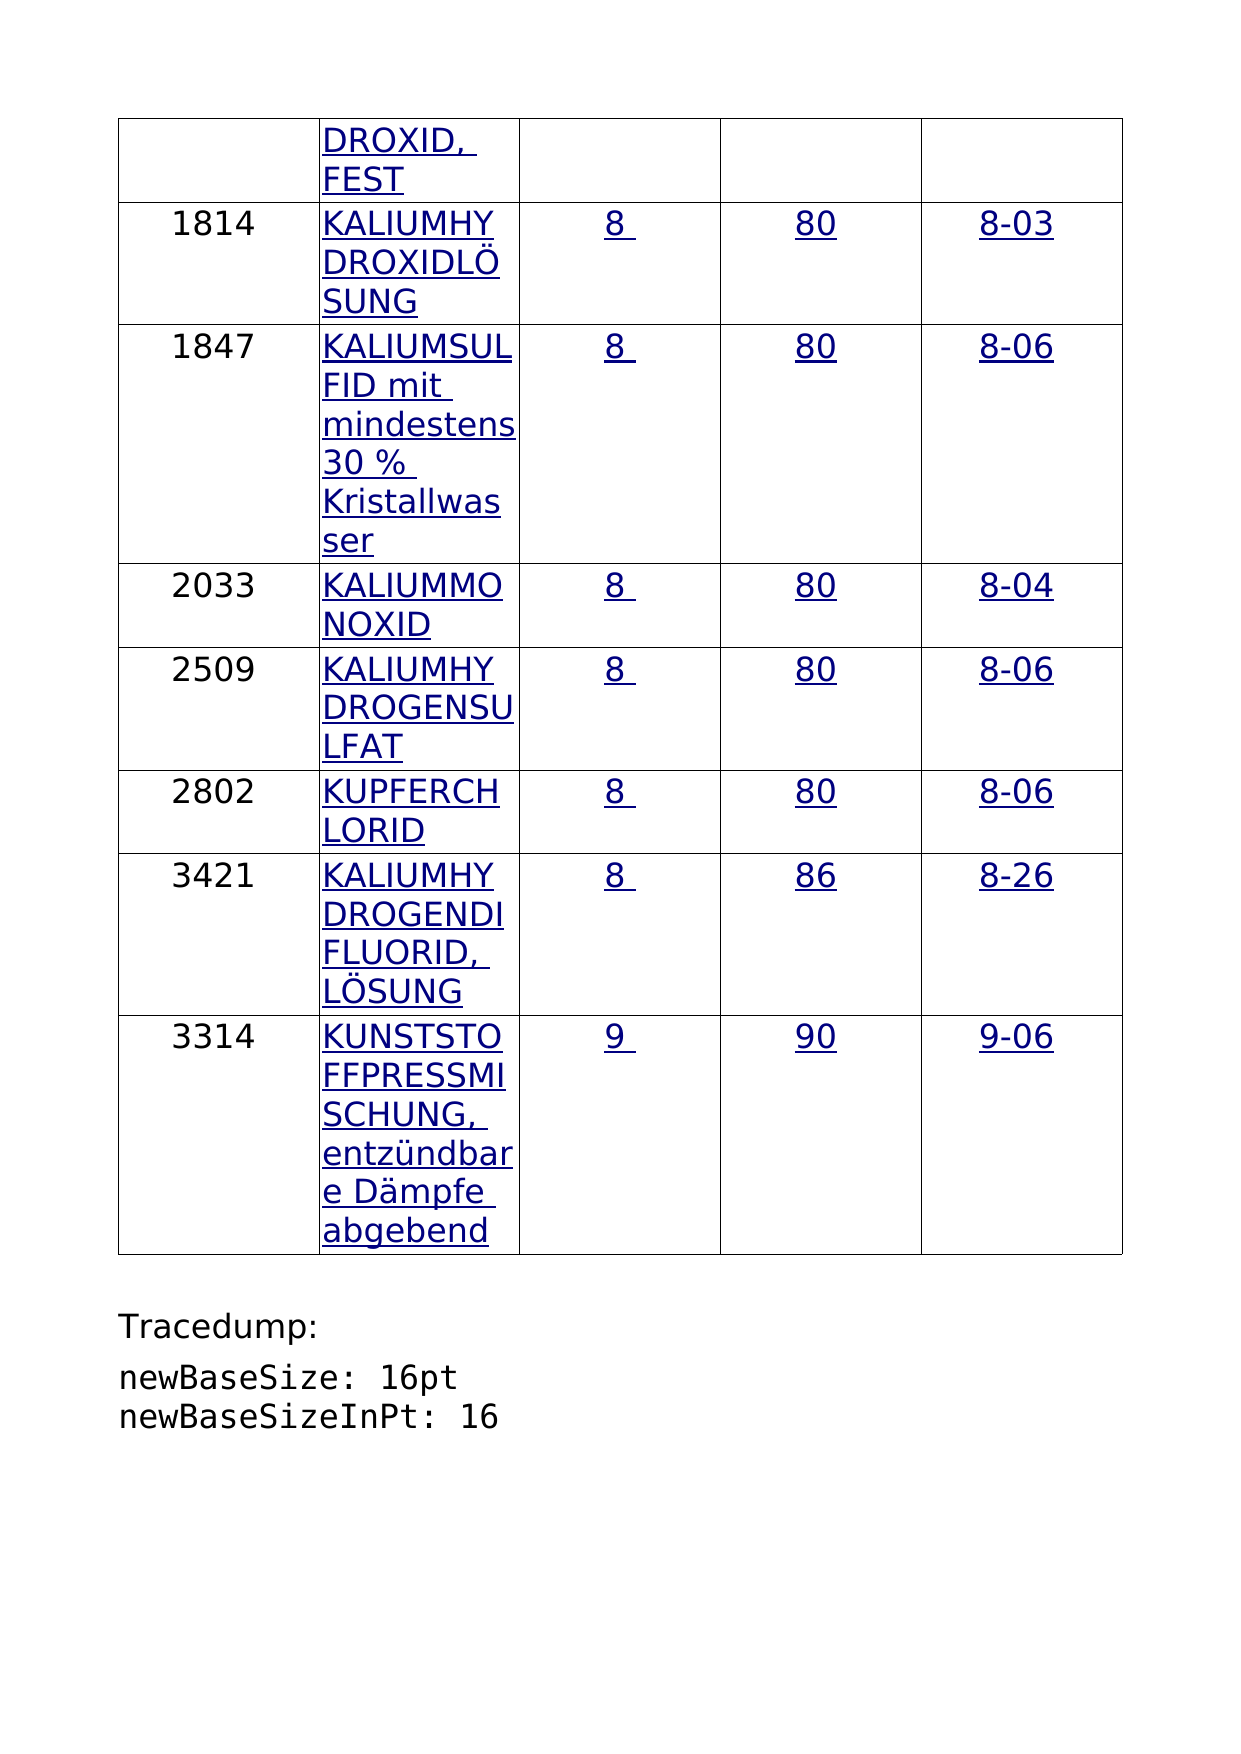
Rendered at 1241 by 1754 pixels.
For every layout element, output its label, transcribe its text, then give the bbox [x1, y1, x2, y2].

table_cell 8-03 [922, 203, 1122, 324]
table_cell 8 [520, 648, 720, 769]
table_cell 9-06 [922, 1016, 1122, 1253]
table_cell 80 [721, 325, 921, 563]
table_cell 8-06 [922, 325, 1122, 563]
table_cell 3421 [119, 854, 319, 1014]
table_cell 8 [520, 854, 720, 1014]
table_cell [119, 119, 319, 202]
table_cell 2802 [119, 771, 319, 853]
table_cell 90 [721, 1016, 921, 1253]
table_cell KALIUMHYDROGENDIFLUORID, LÖSUNG [320, 854, 519, 1014]
table_cell 1814 [119, 203, 319, 324]
table_cell [721, 119, 921, 202]
table_cell 8-04 [922, 564, 1122, 647]
table_cell KALIUMSULFID mit mindestens 30 % Kristallwasser [320, 325, 519, 563]
table_cell 8 [520, 203, 720, 324]
text Tracedump: [118, 1268, 1122, 1346]
table_cell KUNSTSTOFFPRESSMISCHUNG, entzündbare Dämpfe abgebend [320, 1016, 519, 1253]
table_cell KALIUMMONOXID [320, 564, 519, 647]
table_cell 80 [721, 771, 921, 853]
table_cell 8-26 [922, 854, 1122, 1014]
table_cell KALIUMHYDROXIDLÖSUNG [320, 203, 519, 324]
table_cell 9 [520, 1016, 720, 1253]
table_cell 80 [721, 564, 921, 647]
table_cell 86 [721, 854, 921, 1014]
table_cell 80 [721, 648, 921, 769]
table_cell [520, 119, 720, 202]
table_cell KALIUMHYDROGENSULFAT [320, 648, 519, 769]
table_cell 8-06 [922, 771, 1122, 853]
table_cell 2509 [119, 648, 319, 769]
table_cell 8-06 [922, 648, 1122, 769]
table_cell 3314 [119, 1016, 319, 1253]
table_cell 1847 [119, 325, 319, 563]
table_cell [922, 119, 1122, 202]
table_cell 8 [520, 325, 720, 563]
table_cell 8 [520, 771, 720, 853]
text newBaseSize: 16pt newBaseSizeInPt: 16 [118, 1359, 1122, 1436]
table_cell 80 [721, 203, 921, 324]
table_cell 2033 [119, 564, 319, 647]
table_cell 8 [520, 564, 720, 647]
table_cell DROXID, FEST [320, 119, 519, 202]
table_cell KUPFERCHLORID [320, 771, 519, 853]
